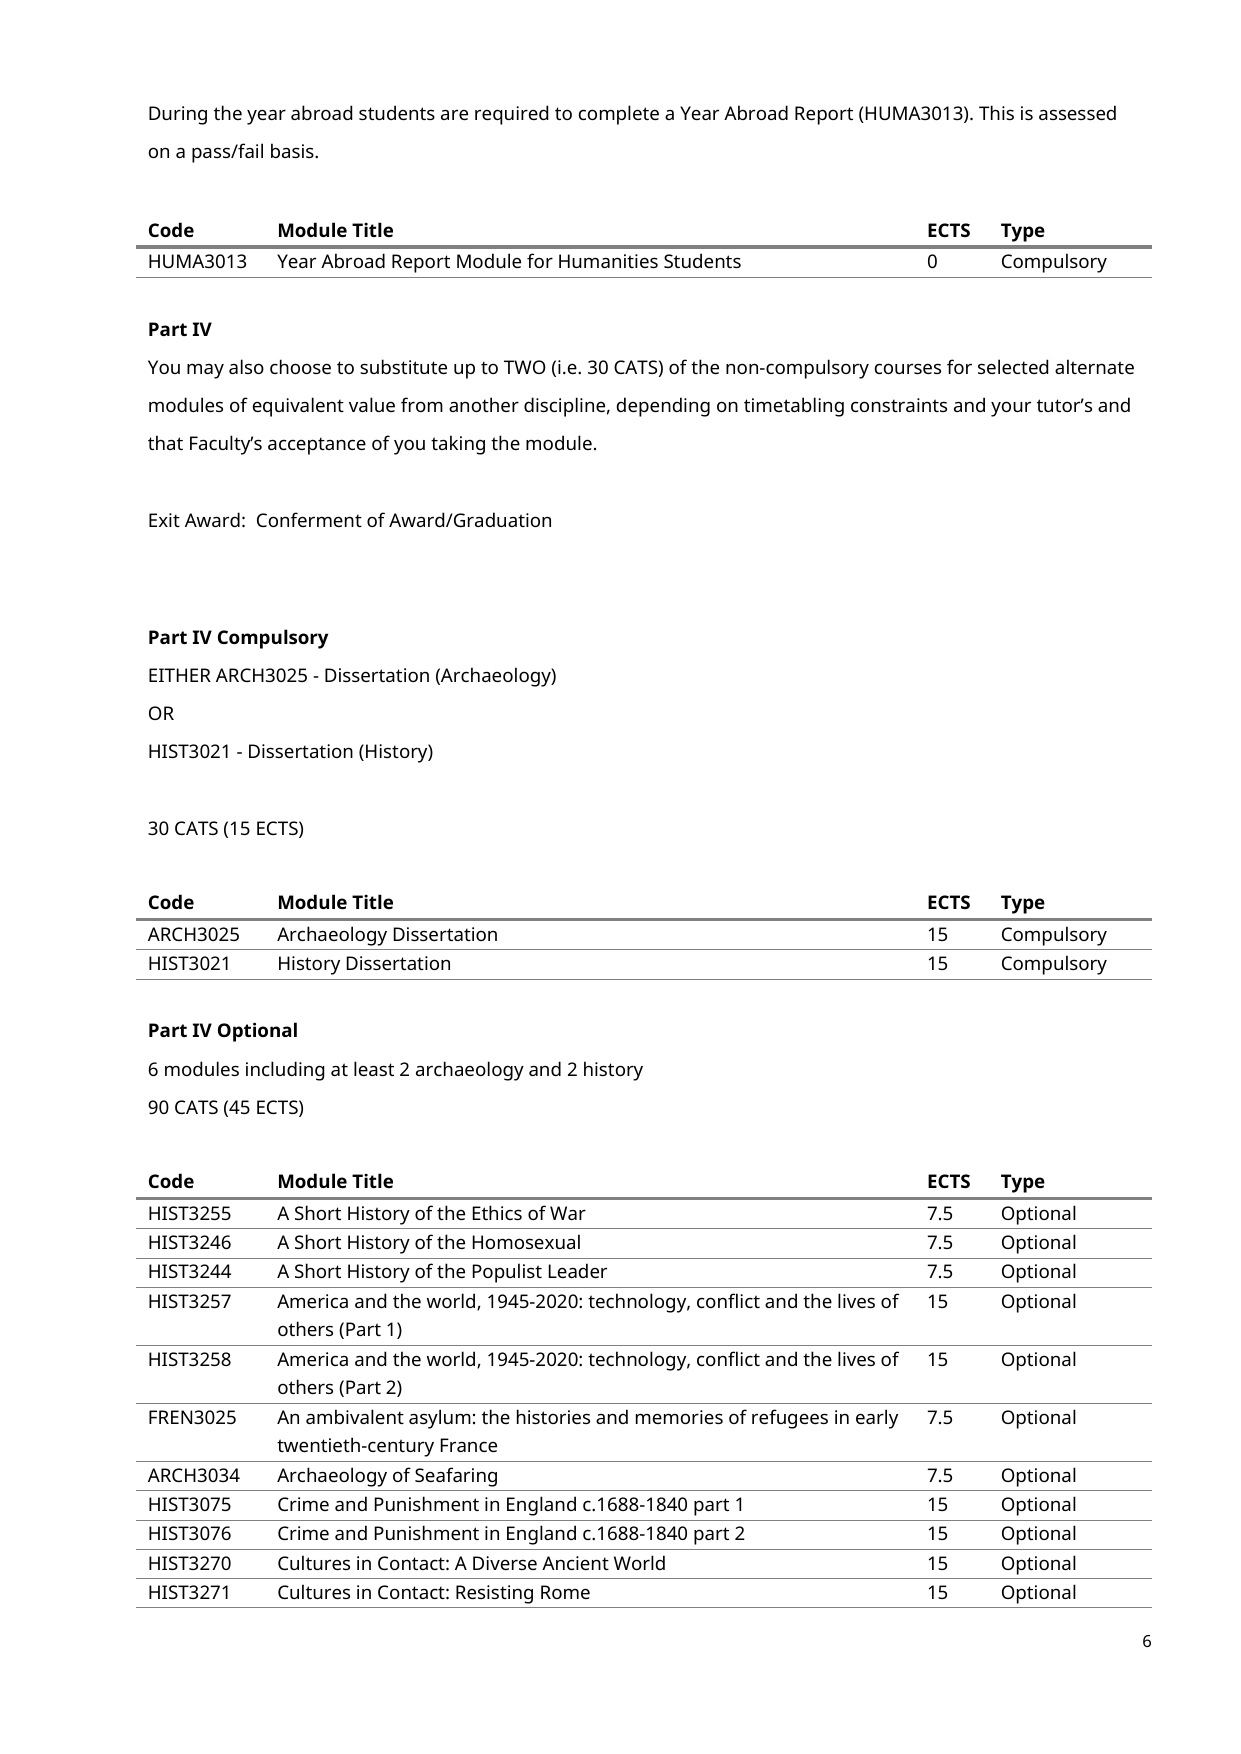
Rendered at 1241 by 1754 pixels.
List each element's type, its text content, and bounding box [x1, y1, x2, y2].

table_cell An ambivalent asylum: the histories and memories of refugees in early twentieth-century France [266, 1404, 916, 1461]
table_cell Module Title [266, 1169, 916, 1197]
table_cell 7.5 [916, 1259, 989, 1287]
table_cell FREN3025 [136, 1404, 266, 1461]
table_cell America and the world, 1945-2020: technology, conflict and the lives of others (Part 2) [266, 1346, 916, 1403]
table_cell Compulsory [989, 921, 1152, 949]
table_cell HIST3021 [136, 950, 266, 978]
table_cell History Dissertation [266, 950, 916, 978]
table_cell Year Abroad Report Module for Humanities Students [266, 249, 916, 277]
table_cell 7.5 [916, 1462, 989, 1490]
table_cell HIST3255 [136, 1200, 266, 1228]
table_cell A Short History of the Homosexual [266, 1229, 916, 1258]
table_cell ARCH3034 [136, 1462, 266, 1490]
table_cell Compulsory [989, 249, 1152, 277]
table_cell 15 [916, 1550, 989, 1578]
table_cell Archaeology of Seafaring [266, 1462, 916, 1490]
table_cell 15 [916, 1521, 989, 1549]
table_cell Part IV Compulsory EITHER ARCH3025 - Dissertation (Archaeology) OR HIST3021 - Dissertation (History) 30 CATS (15 ECTS) [136, 586, 1152, 890]
table_cell Module Title [266, 217, 916, 245]
table_cell Code [136, 890, 266, 918]
table_cell HIST3076 [136, 1521, 266, 1549]
table_cell Cultures in Contact: A Diverse Ancient World [266, 1550, 916, 1578]
table_cell Optional [989, 1579, 1152, 1607]
table_cell 15 [916, 921, 989, 949]
table_cell 15 [916, 1346, 989, 1403]
table_cell Type [989, 217, 1152, 245]
table_cell A Short History of the Populist Leader [266, 1259, 916, 1287]
table_cell 15 [916, 1579, 989, 1607]
table_cell America and the world, 1945-2020: technology, conflict and the lives of others (Part 1) [266, 1288, 916, 1345]
table_cell Optional [989, 1200, 1152, 1228]
table_cell HIST3270 [136, 1550, 266, 1578]
table_cell 7.5 [916, 1404, 989, 1461]
table_cell 7.5 [916, 1200, 989, 1228]
table_cell 0 [916, 249, 989, 277]
table_cell Crime and Punishment in England c.1688-1840 part 2 [266, 1521, 916, 1549]
table_cell During the year abroad students are required to complete a Year Abroad Report (HUMA3013). This is assessed on a pass/fail basis. [136, 99, 1152, 217]
table_cell ECTS [916, 890, 989, 918]
table_cell Optional [989, 1462, 1152, 1490]
table_cell Optional [989, 1550, 1152, 1578]
table_cell HIST3258 [136, 1346, 266, 1403]
table_cell Archaeology Dissertation [266, 921, 916, 949]
table_cell Type [989, 890, 1152, 918]
table_cell 15 [916, 1491, 989, 1519]
table_cell HUMA3013 [136, 249, 266, 277]
table_cell Optional [989, 1404, 1152, 1461]
table_cell A Short History of the Ethics of War [266, 1200, 916, 1228]
table_cell ECTS [916, 217, 989, 245]
table_cell Code [136, 217, 266, 245]
table_cell HIST3257 [136, 1288, 266, 1345]
table_cell 7.5 [916, 1229, 989, 1258]
table_cell Type [989, 1169, 1152, 1197]
table_cell HIST3075 [136, 1491, 266, 1519]
table_cell Optional [989, 1521, 1152, 1549]
table_cell Optional [989, 1229, 1152, 1258]
table_cell Crime and Punishment in England c.1688-1840 part 1 [266, 1491, 916, 1519]
table_cell Code [136, 1169, 266, 1197]
table_cell Optional [989, 1288, 1152, 1345]
table_cell Optional [989, 1346, 1152, 1403]
table_cell Cultures in Contact: Resisting Rome [266, 1579, 916, 1607]
table_cell Compulsory [989, 950, 1152, 978]
table_cell ECTS [916, 1169, 989, 1197]
table_cell 15 [916, 1288, 989, 1345]
table_cell 15 [916, 950, 989, 978]
table_cell HIST3271 [136, 1579, 266, 1607]
table_cell HIST3246 [136, 1229, 266, 1258]
table_cell HIST3244 [136, 1259, 266, 1287]
table_cell Part IV Optional 6 modules including at least 2 archaeology and 2 history 90 CATS (45 ECTS) [136, 980, 1152, 1169]
table_cell ARCH3025 [136, 921, 266, 949]
table_cell Optional [989, 1259, 1152, 1287]
table_cell Module Title [266, 890, 916, 918]
table_cell Part IV You may also choose to substitute up to TWO (i.e. 30 CATS) of the non-compulsory courses for selected alternate modules of equivalent value from another discipline, depending on timetabling constraints and your tutor’s and that Faculty’s acceptance of you taking the module. Exit Award: Conferment of Award/Graduation [136, 278, 1152, 586]
table_cell Optional [989, 1491, 1152, 1519]
